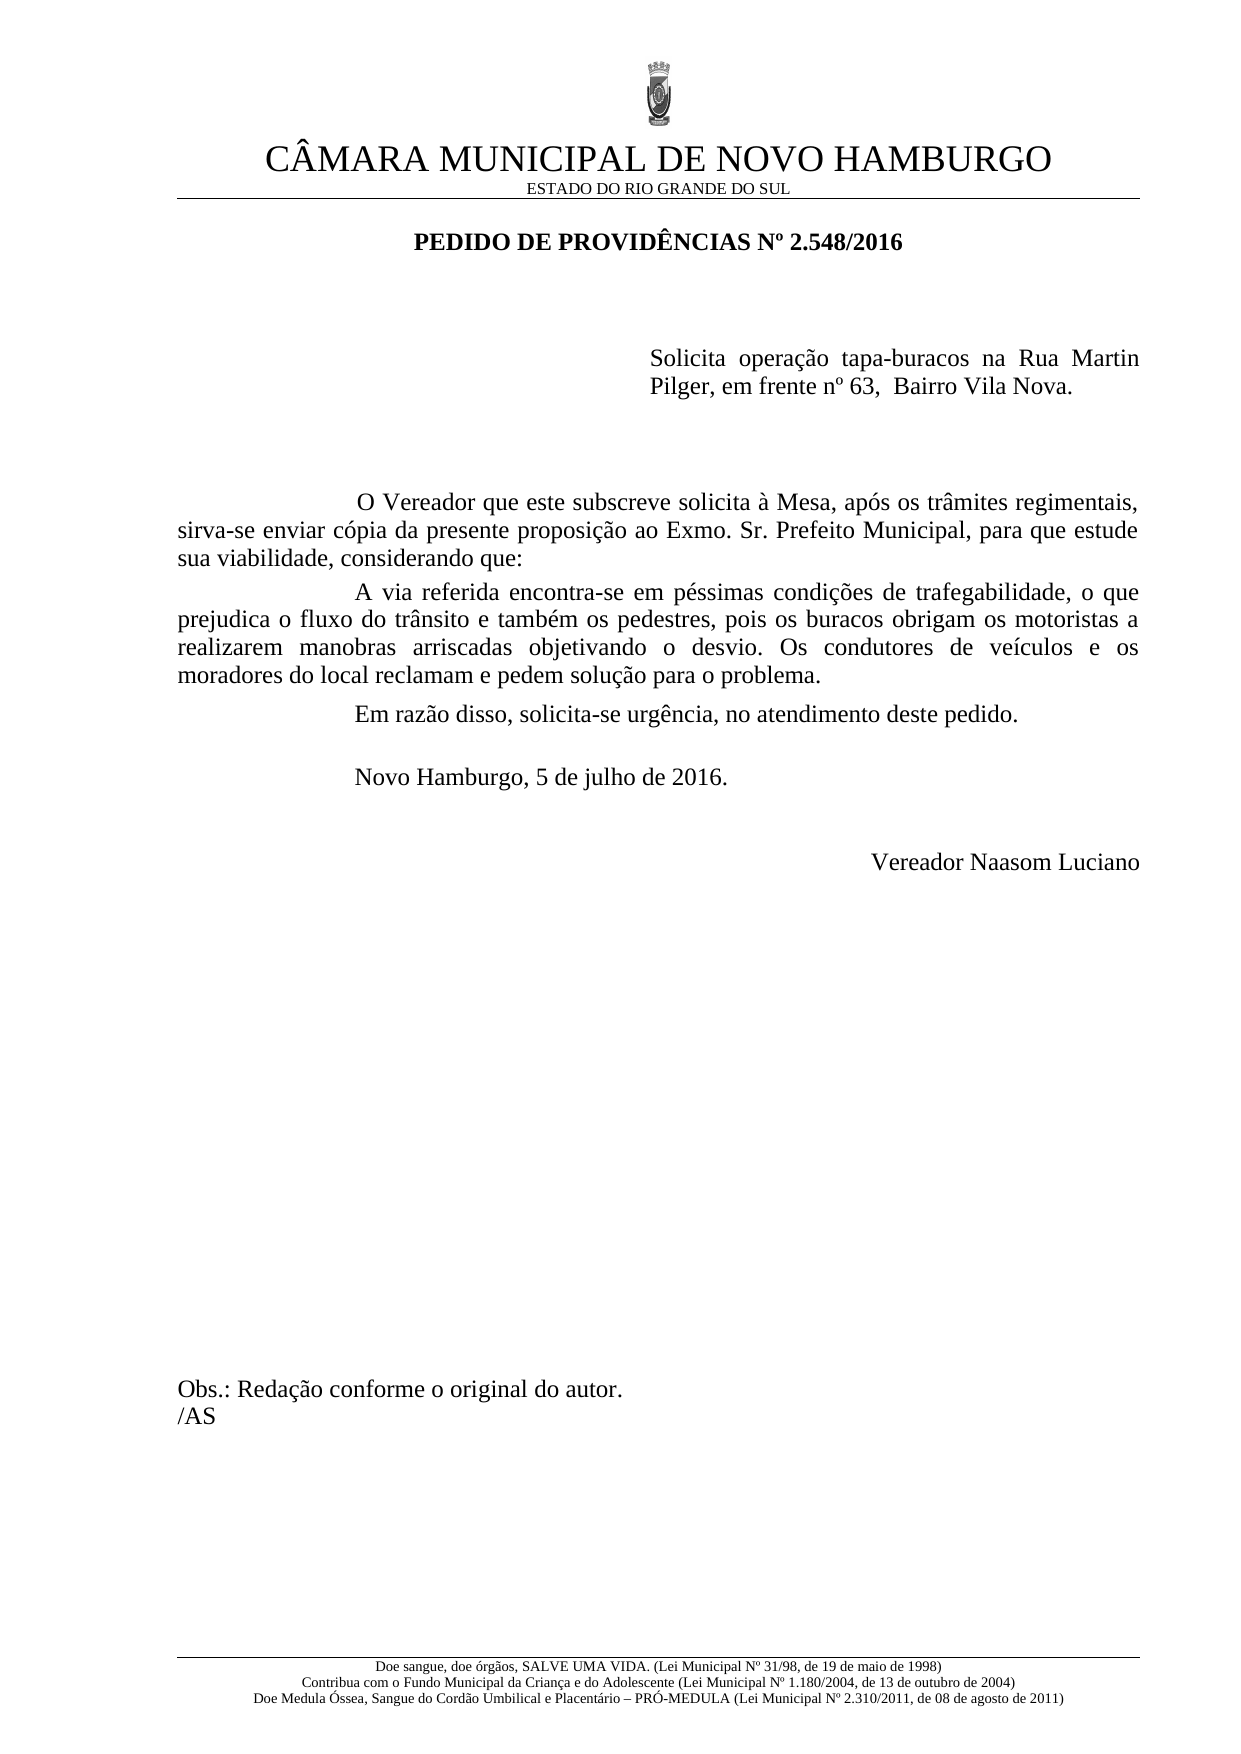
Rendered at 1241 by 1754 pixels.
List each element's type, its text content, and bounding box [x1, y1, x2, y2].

text Novo Hamburgo, 5 de julho de 2016. [177, 763, 1140, 791]
text A via referida encontra-se em péssimas condições de trafegabilidade, o que prejudica o fluxo do trânsito e também os pedestres, pois os buracos obrigam os motoristas a realizarem manobras arriscadas objetivando o desvio. Os condutores de veículos e os moradores do local reclamam e pedem solução para o problema. [177, 578, 1140, 688]
text Em razão disso, solicita-se urgência, no atendimento deste pedido. [177, 700, 1140, 728]
text O Vereador que este subscreve solicita à Mesa, após os trâmites regimentais, sirva-se enviar cópia da presente proposição ao Exmo. Sr. Prefeito Municipal, para que estude sua viabilidade, considerando que: [177, 488, 1140, 572]
text Vereador Naasom Luciano [768, 821, 1140, 876]
text Solicita operação tapa-buracos na Rua Martin Pilger, em frente nº 63, Bairro Vila Nova. [649, 344, 1140, 400]
text PEDIDO DE PROVIDÊNCIAS Nº 2.548/2016 [177, 228, 1140, 256]
text /AS [177, 1402, 1140, 1430]
text Obs.: Redação conforme o original do autor. [177, 1375, 1140, 1402]
